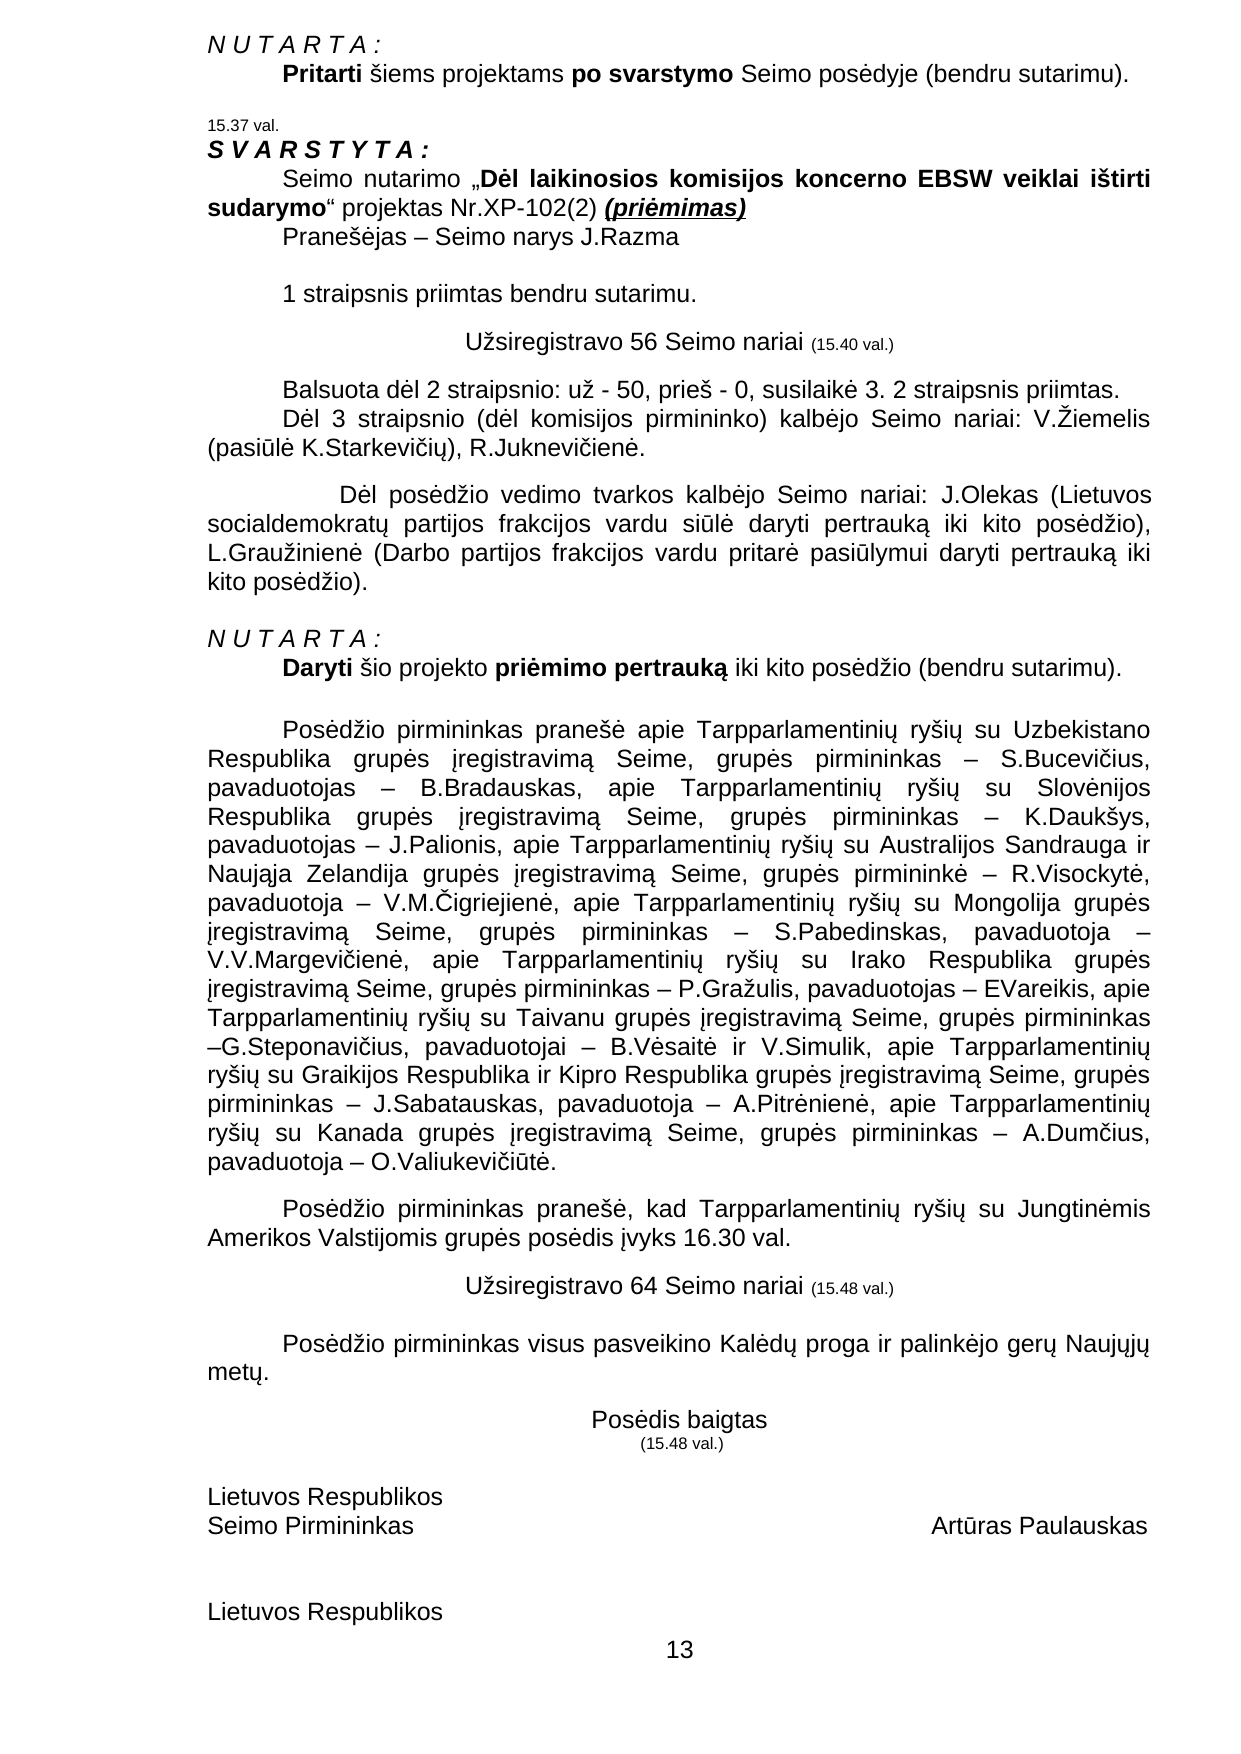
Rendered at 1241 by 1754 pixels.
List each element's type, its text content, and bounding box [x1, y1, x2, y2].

text Užsiregistravo 64 Seimo nariai (15.48 val.) [207, 1271, 1152, 1300]
text Posėdžio pirmininkas visus pasveikino Kalėdų proga ir palinkėjo gerų Naujųjų metų. [207, 1328, 1152, 1386]
text Dėl posėdžio vedimo tvarkos kalbėjo Seimo nariai: J.Olekas (Lietuvos socialdemokratų partijos frakcijos vardu siūlė daryti pertrauką iki kito posėdžio), L.Graužinienė (Darbo partijos frakcijos vardu pritarė pasiūlymui daryti pertrauką iki kito posėdžio). [207, 480, 1152, 595]
text Posėdžio pirmininkas pranešė apie Tarpparlamentinių ryšių su Uzbekistano Respublika grupės įregistravimą Seime, grupės pirmininkas – S.Bucevičius, pavaduotojas – B.Bradauskas, apie Tarpparlamentinių ryšių su Slovėnijos Respublika grupės įregistravimą Seime, grupės pirmininkas – K.Daukšys, pavaduotojas – J.Palionis, apie Tarpparlamentinių ryšių su Australijos Sandrauga ir Naująja Zelandija grupės įregistravimą Seime, grupės pirmininkė – R.Visockytė, pavaduotoja – V.M.Čigriejienė, apie Tarpparlamentinių ryšių su Mongolija grupės įregistravimą Seime, grupės pirmininkas – S.Pabedinskas, pavaduotoja – V.V.Margevičienė, apie Tarpparlamentinių ryšių su Irako Respublika grupės įregistravimą Seime, grupės pirmininkas – P.Gražulis, pavaduotojas – EVareikis, apie Tarpparlamentinių ryšių su Taivanu grupės įregistravimą Seime, grupės pirmininkas –G.Steponavičius, pavaduotojai – B.Vėsaitė ir V.Simulik, apie Tarpparlamentinių ryšių su Graikijos Respublika ir Kipro Respublika grupės įregistravimą Seime, grupės pirmininkas – J.Sabatauskas, pavaduotoja – A.Pitrėnienė, apie Tarpparlamentinių ryšių su Kanada grupės įregistravimą Seime, grupės pirmininkas – A.Dumčius, pavaduotoja – O.Valiukevičiūtė. [207, 715, 1152, 1175]
text Balsuota dėl 2 straipsnio: už - 50, prieš - 0, susilaikė 3. 2 straipsnis priimtas. [207, 375, 1152, 404]
text Seimo nutarimo „Dėl laikinosios komisijos koncerno EBSW veiklai ištirti sudarymo“ projektas Nr.XP-102(2) (priėmimas) [207, 164, 1152, 222]
text Lietuvos Respublikos [207, 1597, 1152, 1626]
text S V A R S T Y T A : [207, 135, 1152, 164]
text Dėl 3 straipsnio (dėl komisijos pirmininko) kalbėjo Seimo nariai: V.Žiemelis (pasiūlė K.Starkevičių), R.Juknevičienė. [207, 404, 1152, 461]
text 15.37 val. [207, 116, 1152, 135]
text N U T A R T A : [207, 30, 1152, 59]
text Posėdžio pirmininkas pranešė, kad Tarpparlamentinių ryšių su Jungtinėmis Amerikos Valstijomis grupės posėdis įvyks 16.30 val. [207, 1194, 1152, 1252]
text Lietuvos Respublikos [207, 1482, 1152, 1511]
text Posėdis baigtas [207, 1405, 1152, 1434]
text Pranešėjas – Seimo narys J.Razma [207, 222, 1152, 250]
text Užsiregistravo 56 Seimo nariai (15.40 val.) [207, 327, 1152, 356]
text N U T A R T A : [207, 624, 1152, 653]
text 1 straipsnis priimtas bendru sutarimu. [207, 279, 1152, 308]
text Daryti šio projekto priėmimo pertrauką iki kito posėdžio (bendru sutarimu). [207, 653, 1152, 682]
text Seimo Pirmininkas Artūras Paulauskas [207, 1511, 1152, 1539]
text (15.48 val.) [207, 1434, 1152, 1453]
text Pritarti šiems projektams po svarstymo Seimo posėdyje (bendru sutarimu). [207, 59, 1152, 87]
